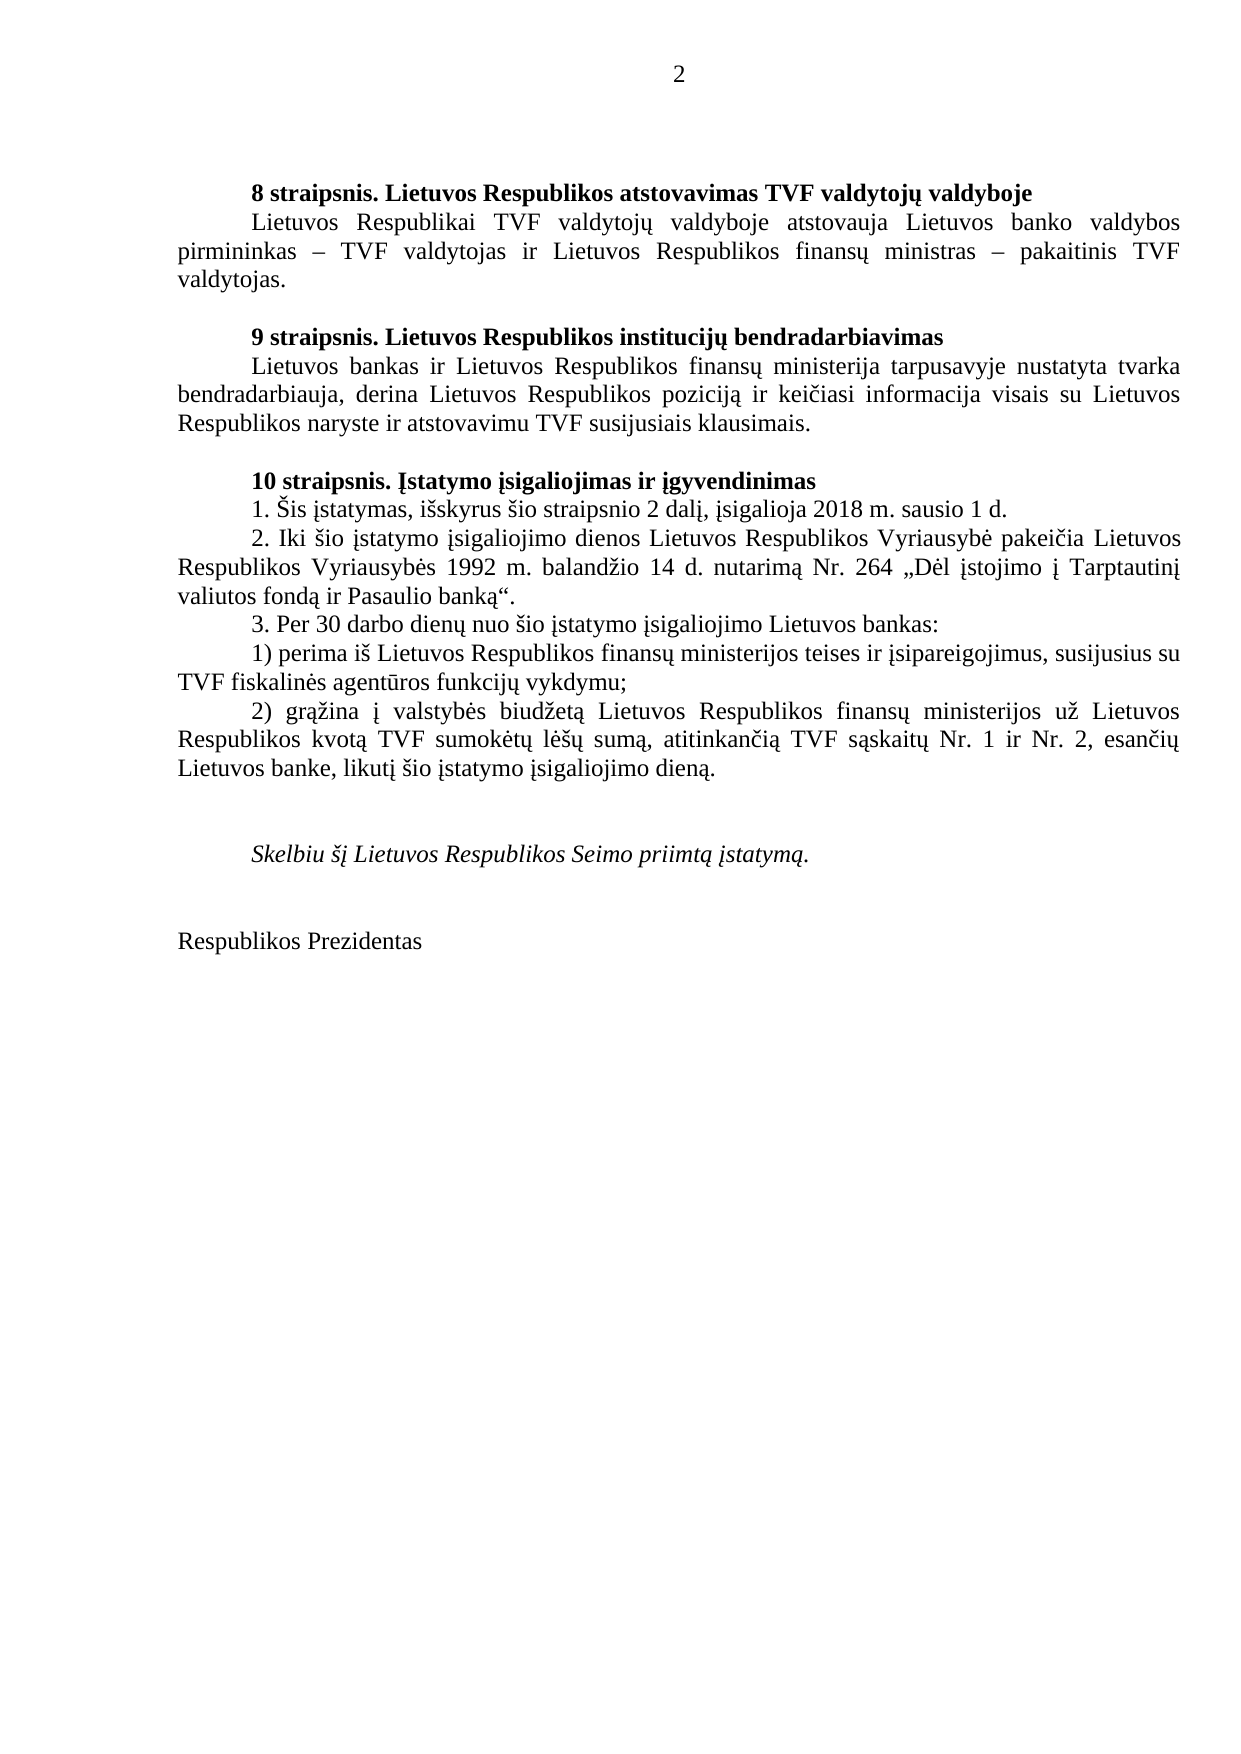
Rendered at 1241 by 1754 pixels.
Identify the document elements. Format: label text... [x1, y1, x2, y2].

text 3. Per 30 darbo dienų nuo šio įstatymo įsigaliojimo Lietuvos bankas: [177, 609, 1181, 638]
text 2) grąžina į valstybės biudžetą Lietuvos Respublikos finansų ministerijos už Lietuvos Respublikos kvotą TVF sumokėtų lėšų sumą, atitinkančią TVF sąskaitų Nr. 1 ir Nr. 2, esančių Lietuvos banke, likutį šio įstatymo įsigaliojimo dieną. [177, 696, 1181, 782]
text 9 straipsnis. Lietuvos Respublikos institucijų bendradarbiavimas [251, 322, 1181, 351]
text 8 straipsnis. Lietuvos Respublikos atstovavimas TVF valdytojų valdyboje [177, 178, 1181, 207]
text Respublikos Prezidentas [177, 926, 1181, 954]
text 1. Šis įstatymas, išskyrus šio straipsnio 2 dalį, įsigalioja 2018 m. sausio 1 d. [177, 494, 1181, 523]
text Skelbiu šį Lietuvos Respublikos Seimo priimtą įstatymą. [177, 839, 1181, 868]
text 1) perima iš Lietuvos Respublikos finansų ministerijos teises ir įsipareigojimus, susijusius su TVF fiskalinės agentūros funkcijų vykdymu; [177, 638, 1181, 696]
text Lietuvos Respublikai TVF valdytojų valdyboje atstovauja Lietuvos banko valdybos pirmininkas – TVF valdytojas ir Lietuvos Respublikos finansų ministras – pakaitinis TVF valdytojas. [177, 207, 1181, 293]
text 2. Iki šio įstatymo įsigaliojimo dienos Lietuvos Respublikos Vyriausybė pakeičia Lietuvos Respublikos Vyriausybės 1992 m. balandžio 14 d. nutarimą Nr. 264 „Dėl įstojimo į Tarptautinį valiutos fondą ir Pasaulio banką“. [177, 523, 1181, 609]
text 10 straipsnis. Įstatymo įsigaliojimas ir įgyvendinimas [177, 466, 1181, 494]
text Lietuvos bankas ir Lietuvos Respublikos finansų ministerija tarpusavyje nustatyta tvarka bendradarbiauja, derina Lietuvos Respublikos poziciją ir keičiasi informacija visais su Lietuvos Respublikos naryste ir atstovavimu TVF susijusiais klausimais. [177, 351, 1181, 437]
